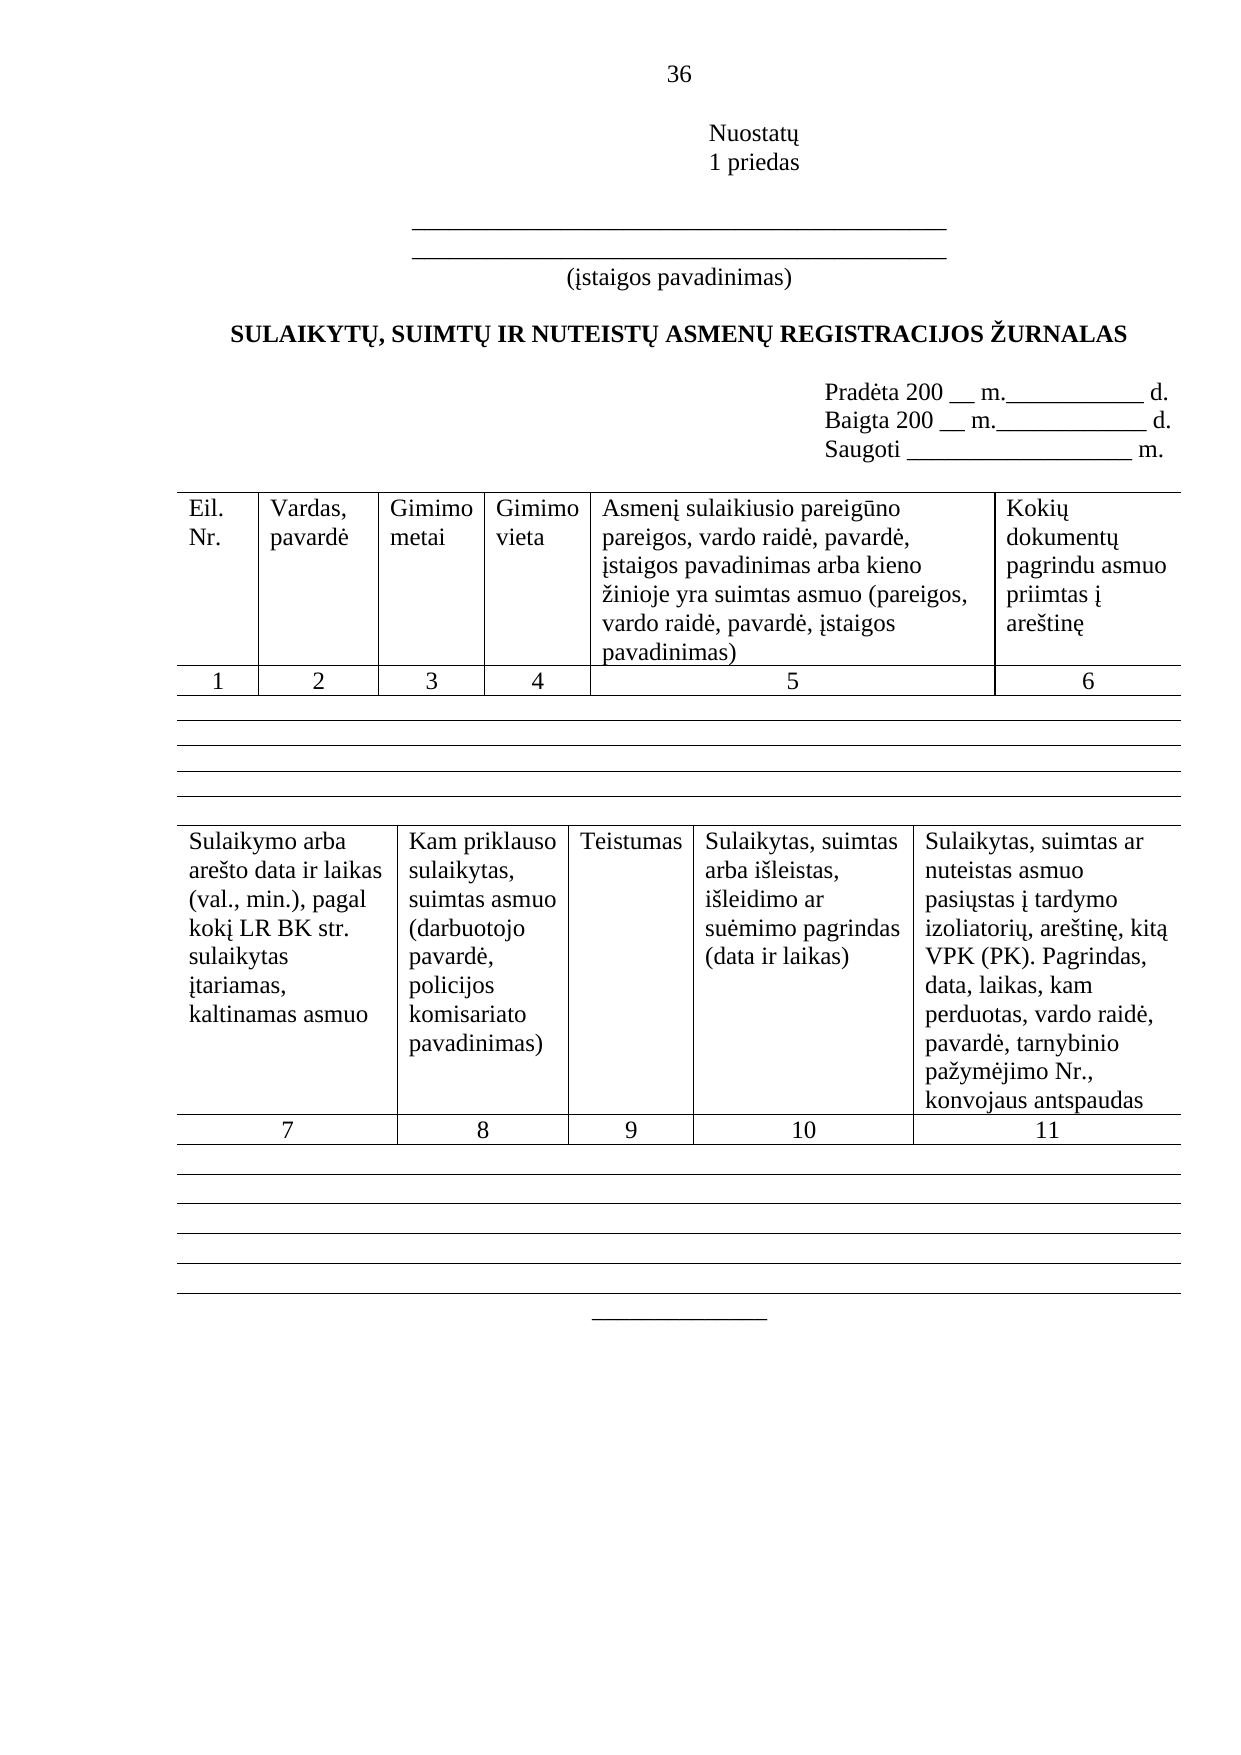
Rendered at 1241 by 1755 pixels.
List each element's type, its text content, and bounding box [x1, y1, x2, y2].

table_cell [177, 1145, 397, 1173]
table_cell [397, 1175, 568, 1203]
table_cell [694, 1204, 913, 1233]
table_cell [591, 721, 995, 745]
table_cell [259, 696, 379, 720]
table_cell [177, 772, 258, 796]
table_header Kam priklauso sulaikytas, suimtas asmuo (darbuotojo pavardė, policijos komisariato pavadinimas) [398, 826, 568, 1114]
table_header Kokių dokumentų pagrindu asmuo priimtas į areštinę [996, 493, 1181, 665]
table_cell [177, 696, 258, 720]
table_cell [694, 1264, 913, 1293]
text Saugoti __________________ m. [177, 434, 1181, 463]
table_header Gimimo vieta [485, 493, 590, 665]
text SULAIKYTŲ, SUIMTŲ IR NUTEISTŲ ASMENŲ REGISTRACIJOS ŽURNALAS [177, 319, 1181, 348]
table_cell [259, 746, 379, 771]
table_cell [177, 1175, 397, 1203]
table_cell [914, 1264, 1181, 1293]
text (įstaigos pavadinimas) [177, 262, 1181, 291]
table_cell [177, 746, 258, 771]
table_header Eil. Nr. [177, 493, 258, 665]
table_cell [177, 1204, 397, 1233]
table_cell [995, 746, 1181, 771]
table_cell 10 [694, 1115, 913, 1144]
table_cell [694, 1234, 913, 1263]
table_cell 6 [996, 666, 1181, 695]
text ______________ [177, 1294, 1181, 1322]
table_header Sulaikytas, suimtas arba išleistas, išleidimo ar suėmimo pagrindas (data ir laikas) [694, 826, 913, 1114]
table_cell [379, 746, 484, 771]
table_cell 7 [177, 1115, 397, 1144]
table_cell [694, 1175, 913, 1203]
table_cell [485, 746, 591, 771]
text Pradėta 200 __ m.___________ d. [177, 377, 1181, 406]
table_cell [485, 721, 591, 745]
table_cell [591, 696, 995, 720]
table_cell 8 [398, 1115, 568, 1144]
table_cell 9 [569, 1115, 693, 1144]
table_cell [397, 1145, 568, 1173]
table_cell 2 [259, 666, 378, 695]
table_header Vardas, pavardė [259, 493, 378, 665]
table_cell [591, 746, 995, 771]
table_cell [569, 1145, 694, 1173]
table_cell 11 [914, 1115, 1181, 1144]
table_cell [591, 772, 995, 796]
table_cell [397, 1204, 568, 1233]
table_cell [569, 1175, 694, 1203]
table_cell [259, 721, 379, 745]
table_cell 5 [591, 666, 994, 695]
text Nuostatų [709, 118, 1181, 147]
table_cell [485, 696, 591, 720]
table_cell [379, 696, 484, 720]
table_cell [694, 1145, 913, 1173]
table_cell [397, 1264, 568, 1293]
table_cell [914, 1175, 1181, 1203]
table_cell [397, 1234, 568, 1263]
table_cell [914, 1145, 1181, 1173]
table_cell [177, 721, 258, 745]
table_cell [379, 721, 484, 745]
table_cell [379, 772, 484, 796]
text 1 priedas [177, 147, 1181, 176]
table_cell [569, 1234, 694, 1263]
table_header Sulaikytas, suimtas ar nuteistas asmuo pasiųstas į tardymo izoliatorių, areštinę, kitą VPK (PK). Pagrindas, data, laikas, kam perduotas, vardo raidė, pavardė, tarnybinio pažymėjimo Nr., konvojaus antspaudas [914, 826, 1181, 1114]
table_cell [995, 696, 1181, 720]
table_cell [177, 1234, 397, 1263]
table_cell [569, 1204, 694, 1233]
table_cell [259, 772, 379, 796]
table_cell [995, 772, 1181, 796]
table_cell [485, 772, 591, 796]
text Baigta 200 __ m.____________ d. [177, 406, 1181, 434]
table_cell 1 [177, 666, 258, 695]
table_header Teistumas [569, 826, 693, 1114]
table_cell [177, 1264, 397, 1293]
table_cell [914, 1234, 1181, 1263]
table_header Sulaikymo arba arešto data ir laikas (val., min.), pagal kokį LR BK str. sulaikytas įtariamas, kaltinamas asmuo [177, 826, 397, 1114]
table_header Gimimo metai [379, 493, 484, 665]
table_cell [914, 1204, 1181, 1233]
table_cell 3 [379, 666, 484, 695]
table_cell [995, 721, 1181, 745]
table_header Asmenį sulaikiusio pareigūno pareigos, vardo raidė, pavardė, įstaigos pavadinimas arba kieno žinioje yra suimtas asmuo (pareigos, vardo raidė, pavardė, įstaigos pavadinimas) [591, 493, 994, 665]
table_cell 4 [485, 666, 590, 695]
table_cell [569, 1264, 694, 1293]
